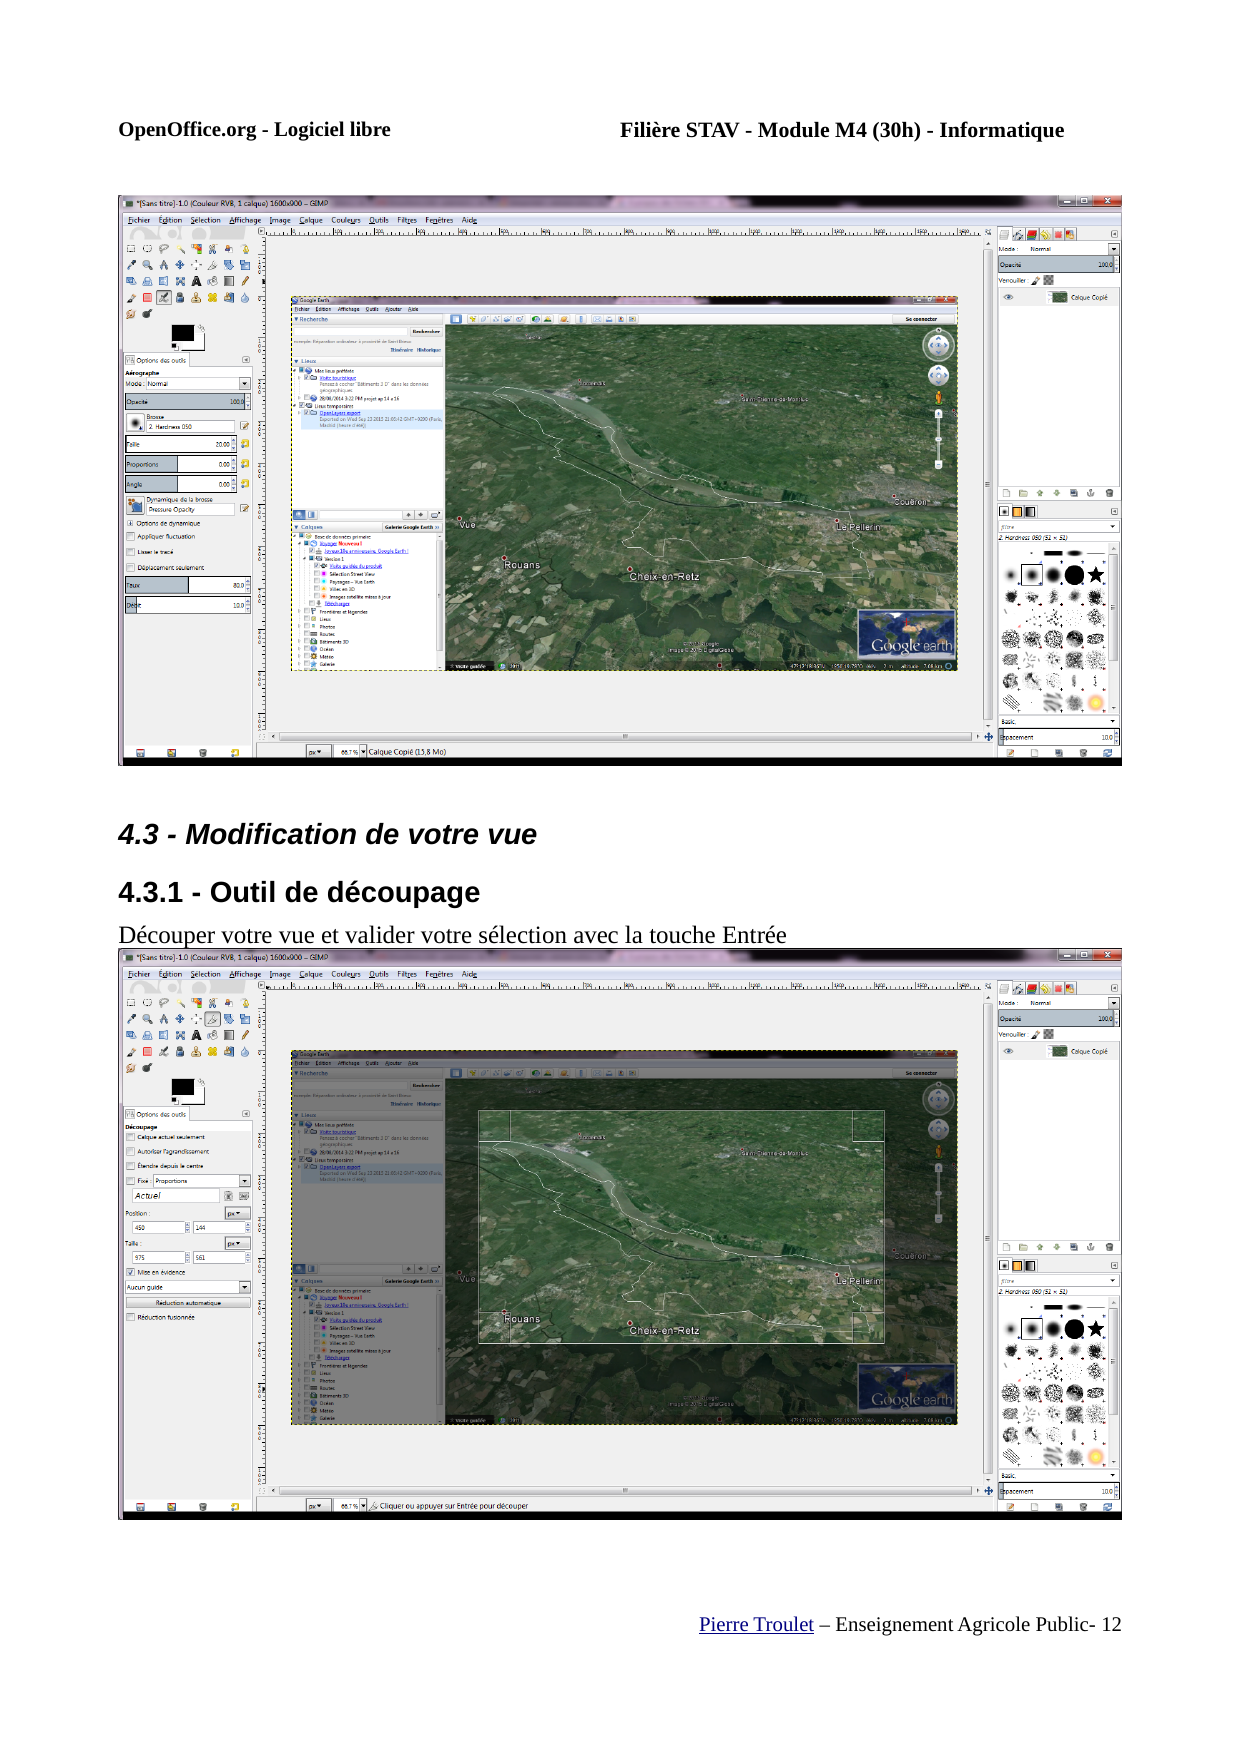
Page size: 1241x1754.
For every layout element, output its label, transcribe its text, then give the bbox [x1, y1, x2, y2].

picture [118, 195, 1122, 766]
picture [118, 948, 1122, 1520]
subtitle Outil de découpage [118, 876, 1122, 908]
text Découper votre vue et valider votre sélection avec la touche Entrée [118, 921, 1122, 948]
subtitle Modification de votre vue [118, 818, 1122, 851]
